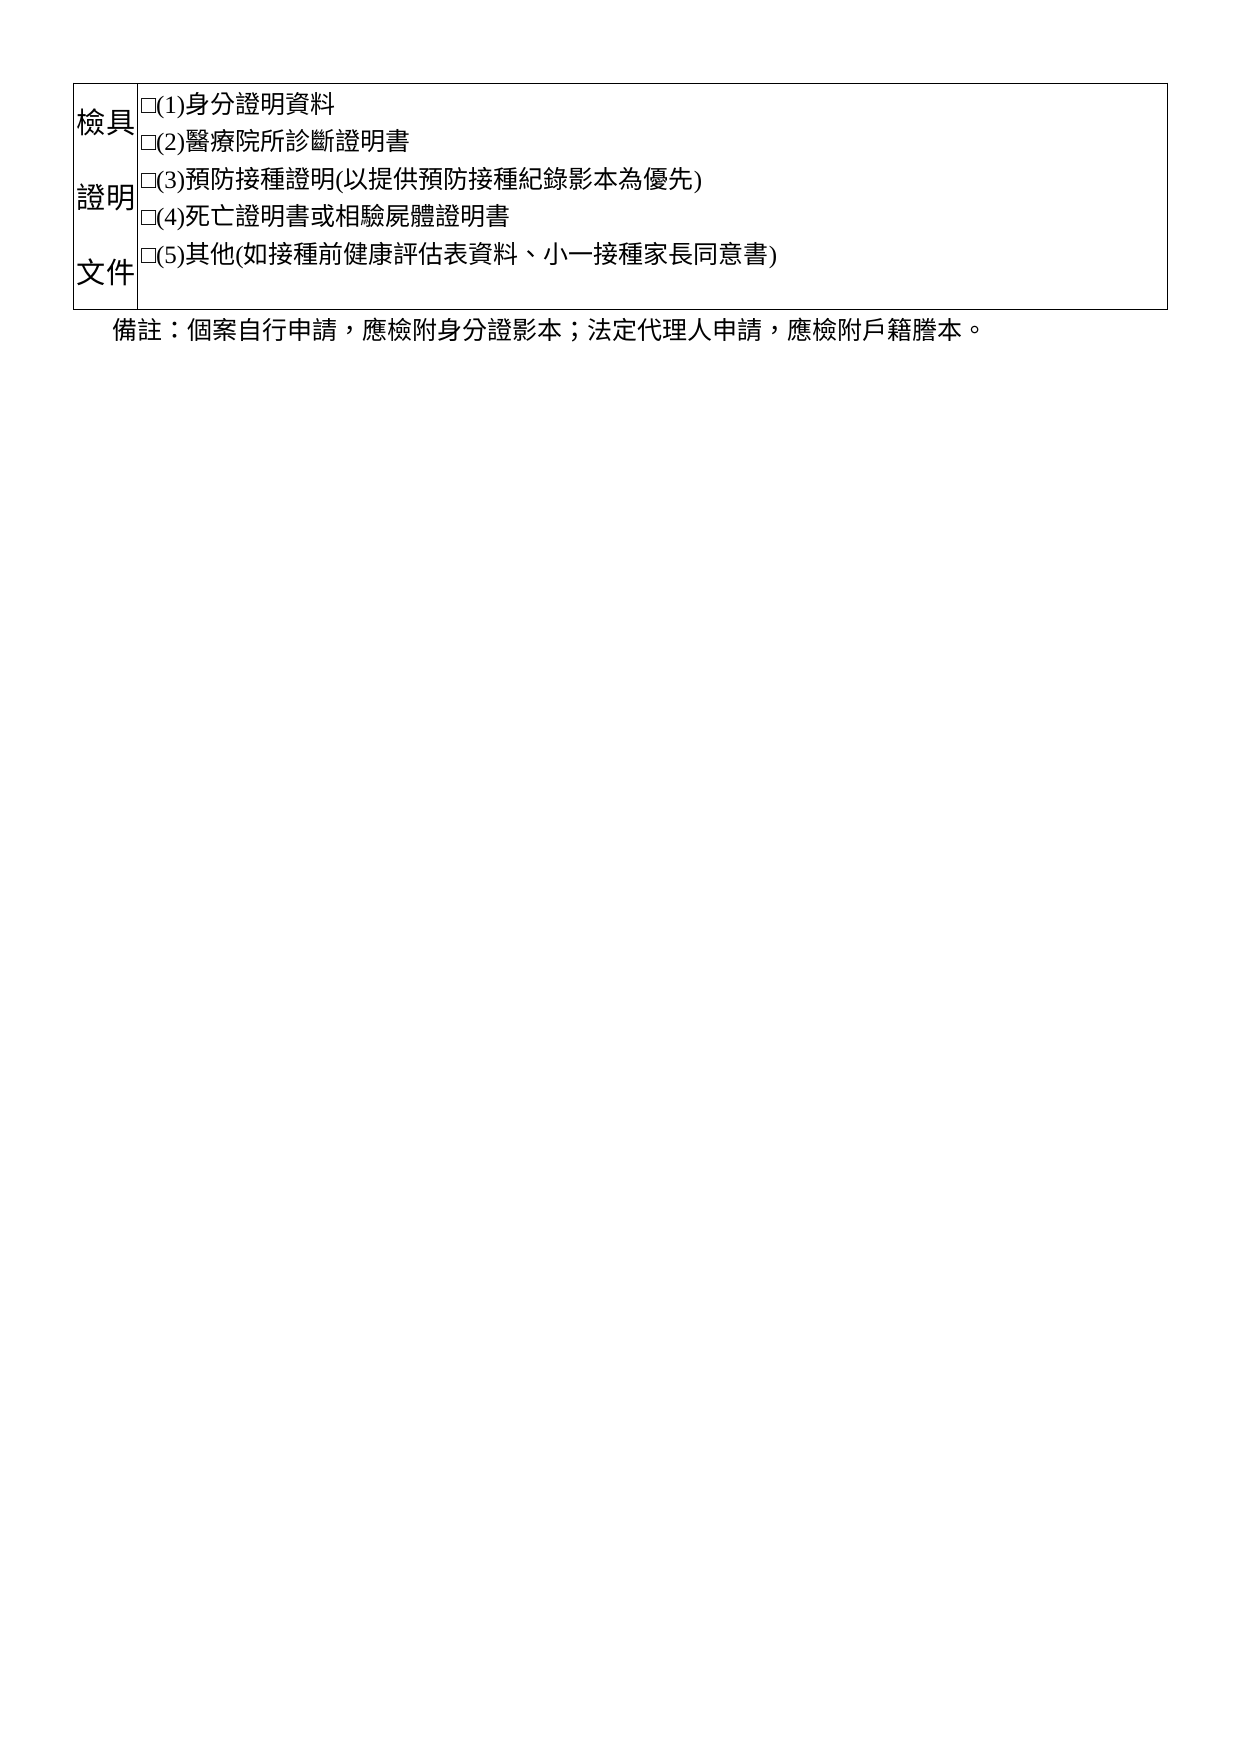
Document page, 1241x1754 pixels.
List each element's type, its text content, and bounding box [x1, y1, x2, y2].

text 備註：個案自行申請，應檢附身分證影本；法定代理人申請，應檢附戶籍謄本。 [112, 310, 1128, 347]
table_cell 檢具證明文件 [74, 84, 137, 309]
table_cell □(1)身分證明資料 □(2)醫療院所診斷證明書 □(3)預防接種證明(以提供預防接種紀錄影本為優先) □(4)死亡證明書或相驗屍體證明書 □(5)其他(如接種前健康評估表資料、小一接種家長同意書) [138, 84, 1167, 309]
